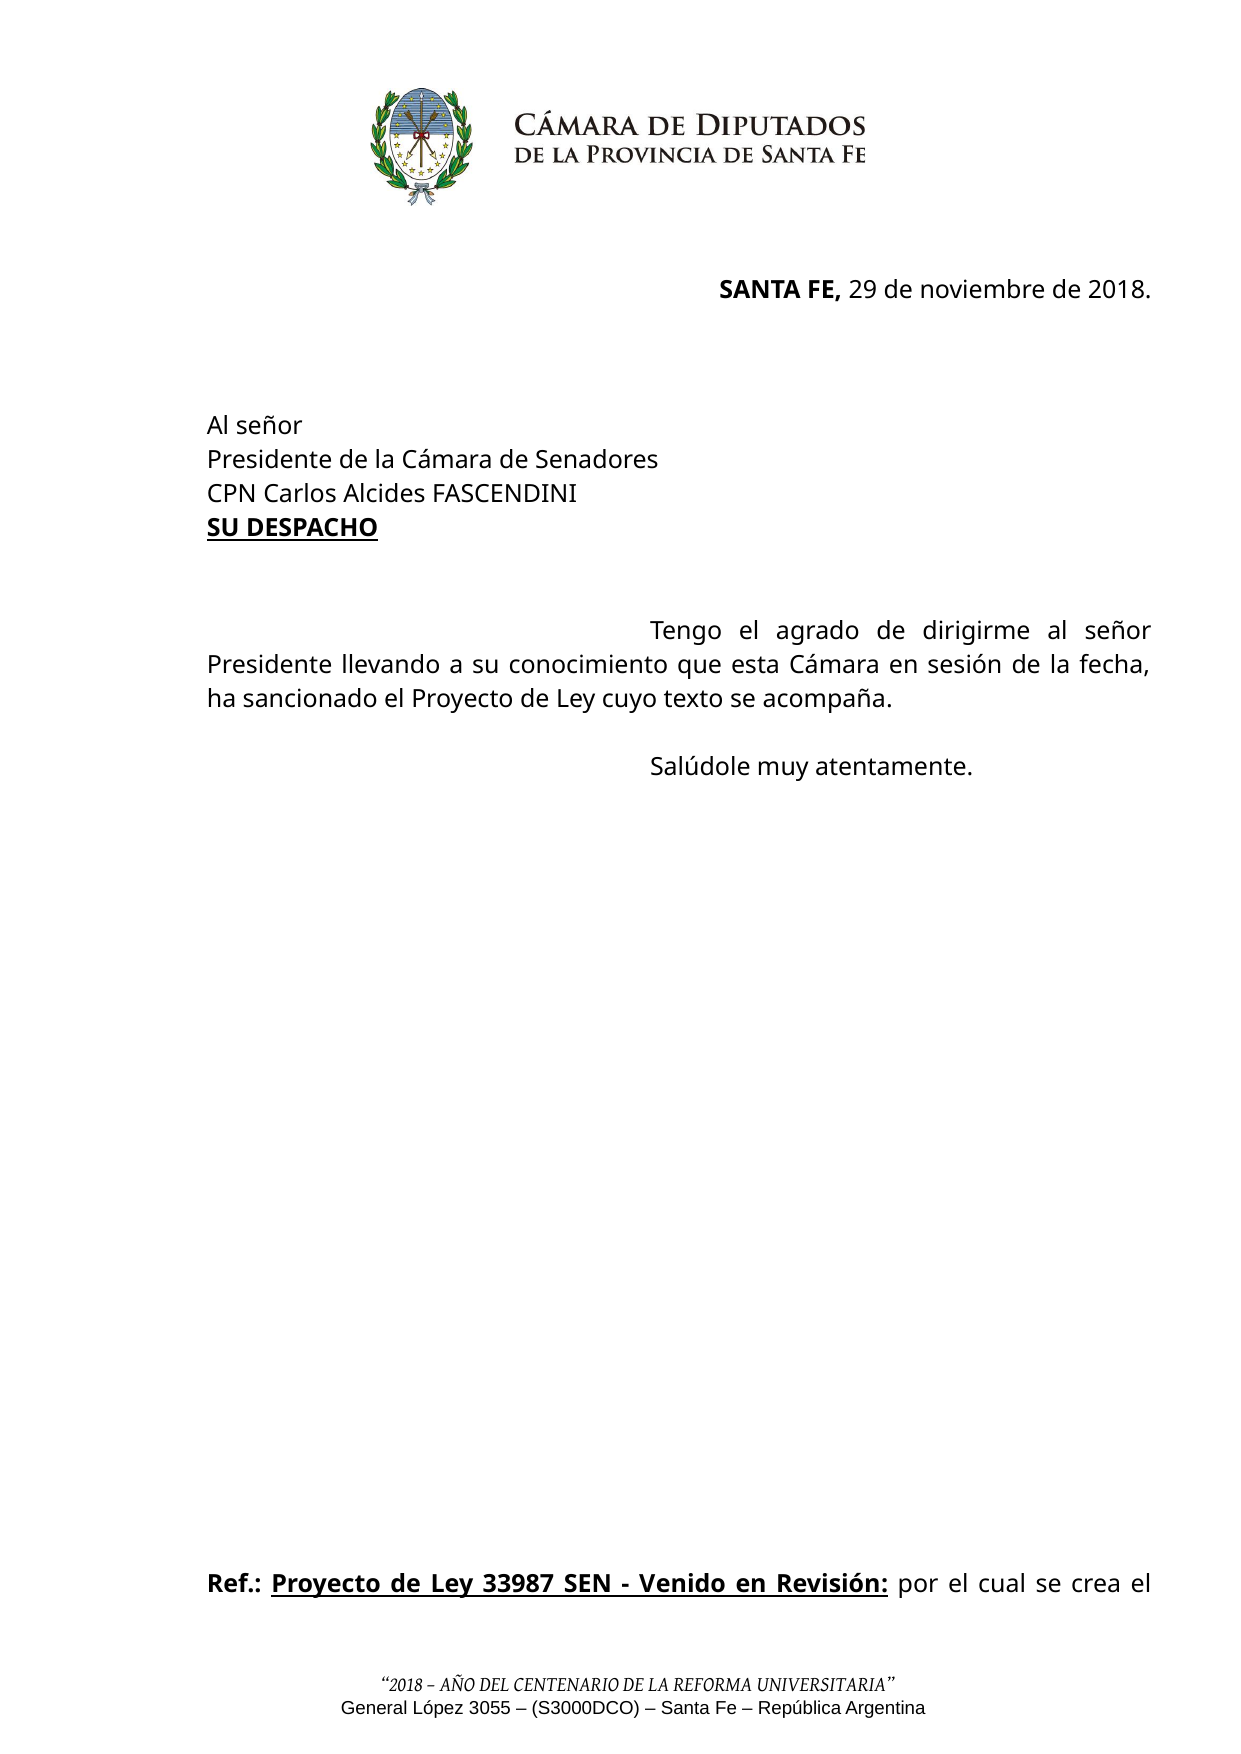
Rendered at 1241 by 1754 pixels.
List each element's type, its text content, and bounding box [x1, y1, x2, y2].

text CPN Carlos Alcides FASCENDINI [207, 476, 1152, 510]
text Presidente de la Cámara de Senadores [207, 442, 1152, 476]
text Tengo el agrado de dirigirme al señor Presidente llevando a su conocimiento que esta Cámara en sesión de la fecha, ha sancionado el Proyecto de Ley cuyo texto se acompaña. [207, 612, 1152, 714]
picture [370, 88, 866, 210]
text Salúdole muy atentamente. [207, 748, 1152, 783]
text Ref.: Proyecto de Ley 33987 SEN - Venido en Revisión: por el cual se crea el [207, 1566, 1152, 1600]
text SU DESPACHO [207, 510, 1152, 544]
text SANTA FE, 29 de noviembre de 2018. [207, 272, 1152, 306]
text Al señor [207, 408, 1152, 442]
